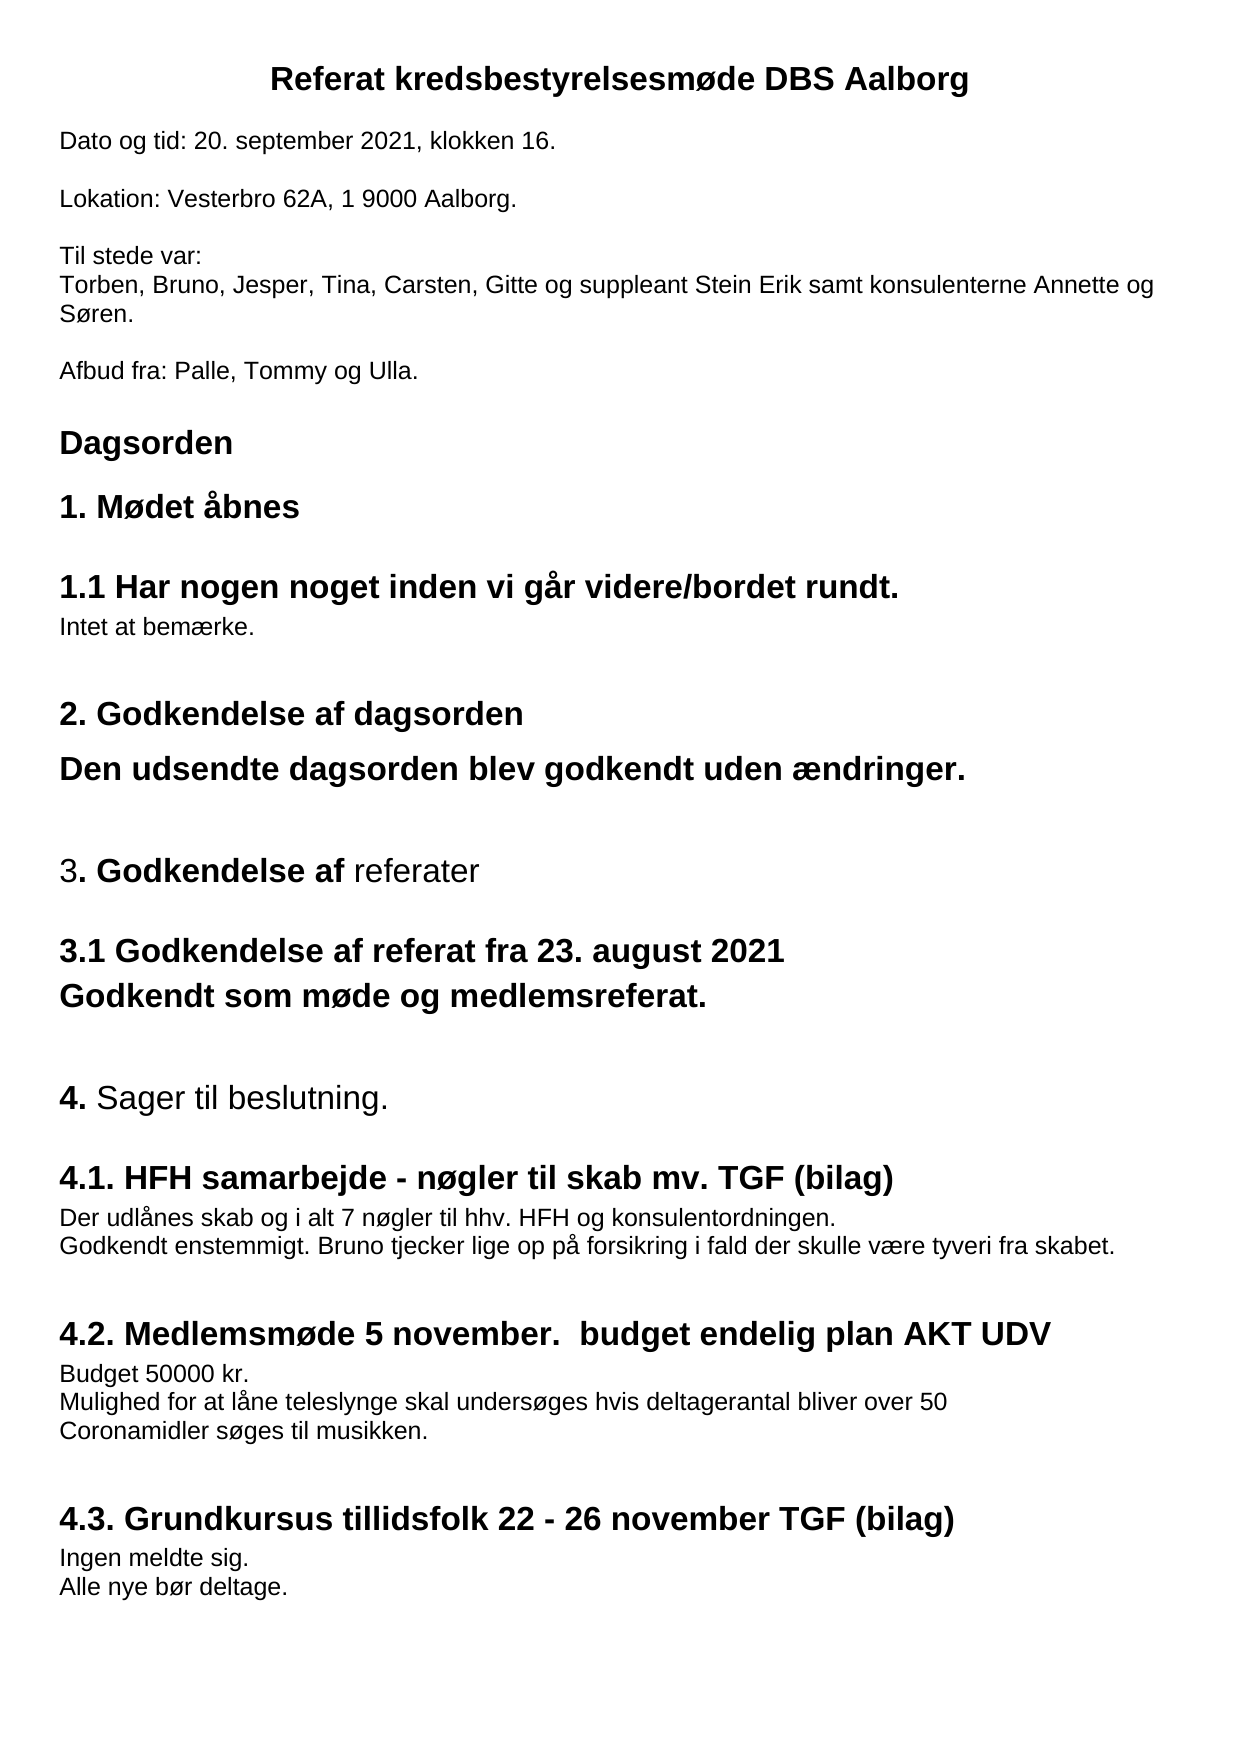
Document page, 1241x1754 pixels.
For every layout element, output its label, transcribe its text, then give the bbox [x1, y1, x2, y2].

text Torben, Bruno, Jesper, Tina, Carsten, Gitte og suppleant Stein Erik samt konsulenterne Annette og Søren. [59, 270, 1181, 327]
text Til stede var: [59, 241, 1181, 270]
text Coronamidler søges til musikken. [59, 1416, 1181, 1445]
text Intet at bemærke. [59, 612, 1181, 640]
subtitle 3. Godkendelse af referater [59, 851, 1181, 889]
text Dagsorden [59, 423, 1181, 462]
text Alle nye bør deltage. [59, 1572, 1181, 1601]
text Der udlånes skab og i alt 7 nøgler til hhv. HFH og konsulentordningen. [59, 1203, 1181, 1231]
text Referat kredsbestyrelsesmøde DBS Aalborg [59, 59, 1181, 97]
subtitle 2. Godkendelse af dagsorden [59, 694, 1181, 733]
subtitle 1.1 Har nogen noget inden vi går videre/bordet rundt. [59, 567, 1181, 605]
subtitle 3.1 Godkendelse af referat fra 23. august 2021 [59, 931, 1181, 970]
text Mulighed for at låne teleslynge skal undersøges hvis deltagerantal bliver over 50 [59, 1387, 1181, 1416]
text Afbud fra: Palle, Tommy og Ulla. [59, 356, 1181, 385]
text Ingen meldte sig. [59, 1543, 1181, 1572]
text Den udsendte dagsorden blev godkendt uden ændringer. [59, 749, 1181, 788]
subtitle 4. Sager til beslutning. [59, 1078, 1181, 1116]
text Dato og tid: 20. september 2021, klokken 16. [59, 126, 1181, 155]
subtitle 1. Mødet åbnes [59, 487, 1181, 525]
text Godkendt enstemmigt. Bruno tjecker lige op på forsikring i fald der skulle være tyveri fra skabet. [59, 1231, 1181, 1260]
subtitle 4.3. Grundkursus tillidsfolk 22 - 26 november TGF (bilag) [59, 1498, 1181, 1537]
text Lokation: Vesterbro 62A, 1 9000 Aalborg. [59, 184, 1181, 212]
text Godkendt som møde og medlemsreferat. [59, 976, 1181, 1014]
text Budget 50000 kr. [59, 1358, 1181, 1387]
subtitle 4.1. HFH samarbejde - nøgler til skab mv. TGF (bilag) [59, 1158, 1181, 1196]
subtitle 4.2. Medlemsmøde 5 november. budget endelig plan AKT UDV [59, 1314, 1181, 1352]
